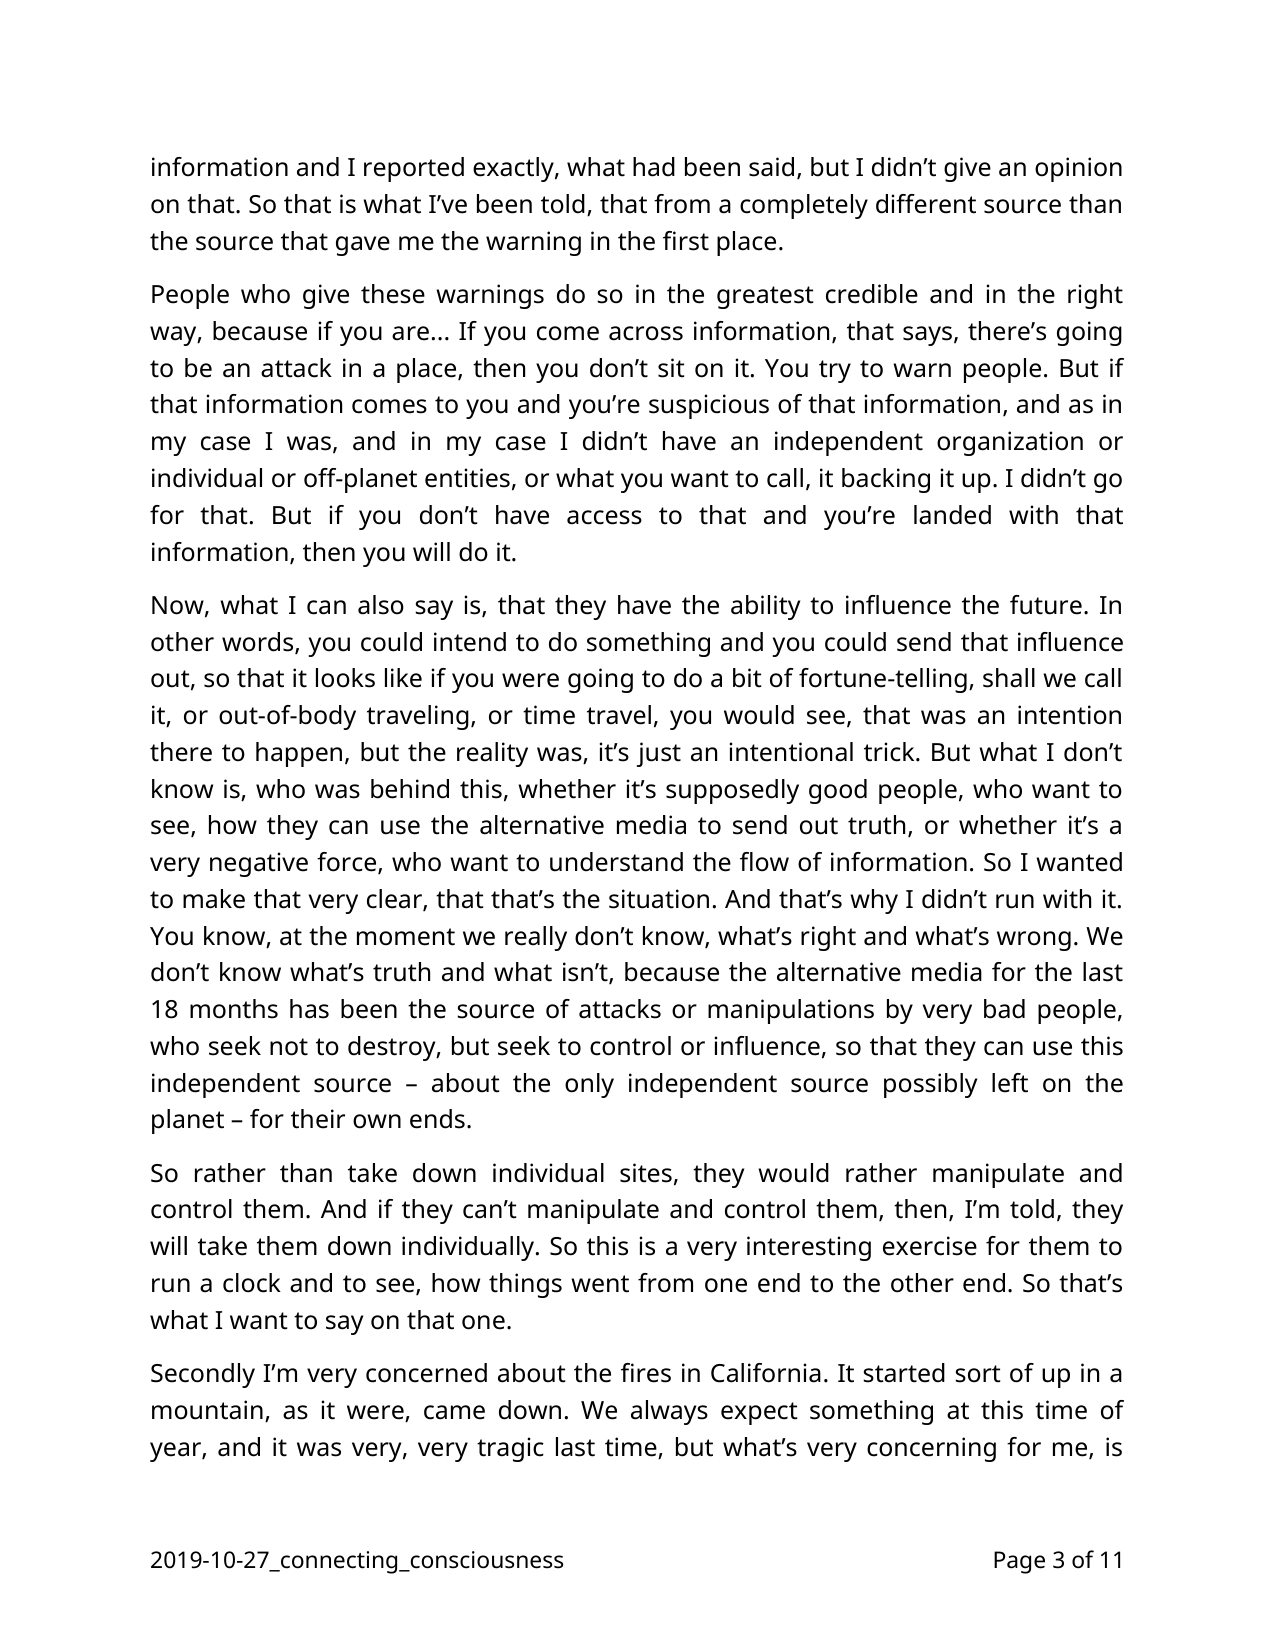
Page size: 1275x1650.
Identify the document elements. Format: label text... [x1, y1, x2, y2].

text Secondly I’m very concerned about the fires in California. It started sort of up in a mountain, as it were, came down. We always expect something at this time of year, and it was very, very tragic last time, but what’s very concerning for me, is [150, 1356, 1125, 1463]
text Now, what I can also say is, that they have the ability to influence the future. In other words, you could intend to do something and you could send that influence out, so that it looks like if you were going to do a bit of fortune-telling, shall we call it, or out-of-body traveling, or time travel, you would see, that was an intention there to happen, but the reality was, it’s just an intentional trick. But what I don’t know is, who was behind this, whether it’s supposedly good people, who want to see, how they can use the alternative media to send out truth, or whether it’s a very negative force, who want to understand the flow of information. So I wanted to make that very clear, that that’s the situation. And that’s why I didn’t run with it. You know, at the moment we really don’t know, what’s right and what’s wrong. We don’t know what’s truth and what isn’t, because the alternative media for the last 18 months has been the source of attacks or manipulations by very bad people, who seek not to destroy, but seek to control or influence, so that they can use this independent source – about the only independent source possibly left on the planet – for their own ends. [150, 587, 1125, 1136]
text So rather than take down individual sites, they would rather manipulate and control them. And if they can’t manipulate and control them, then, I’m told, they will take them down individually. So this is a very interesting exercise for them to run a clock and to see, how things went from one end to the other end. So that’s what I want to say on that one. [150, 1155, 1125, 1337]
text information and I reported exactly, what had been said, but I didn’t give an opinion on that. So that is what I’ve been told, that from a completely different source than the source that gave me the warning in the first place. [150, 150, 1125, 258]
text People who give these warnings do so in the greatest credible and in the right way, because if you are... If you come across information, that says, there’s going to be an attack in a place, then you don’t sit on it. You try to warn people. But if that information comes to you and you’re suspicious of that information, and as in my case I was, and in my case I didn’t have an independent organization or individual or off-planet entities, or what you want to call, it backing it up. I didn’t go for that. But if you don’t have access to that and you’re landed with that information, then you will do it. [150, 277, 1125, 568]
